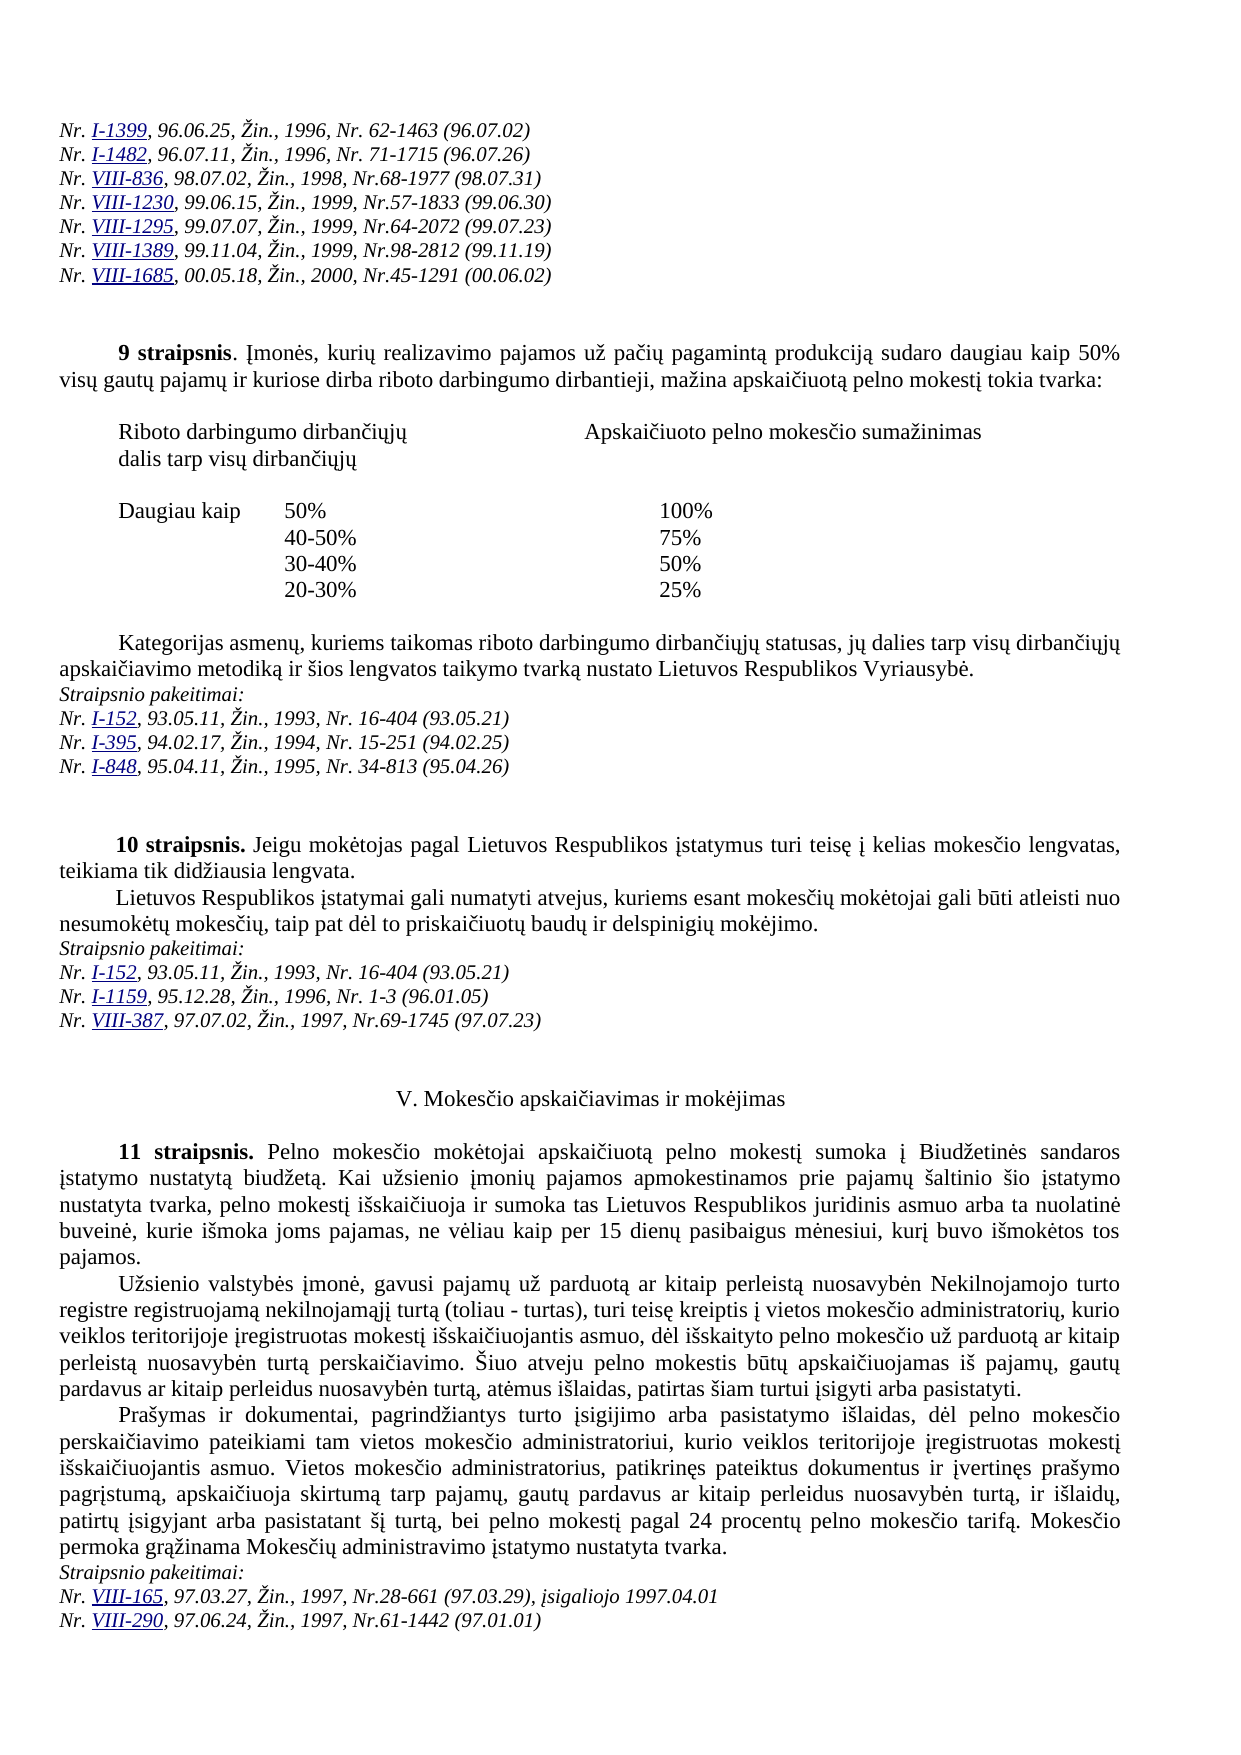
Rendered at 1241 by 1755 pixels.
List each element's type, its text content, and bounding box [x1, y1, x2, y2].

text Nr. I-1482, 96.07.11, Žin., 1996, Nr. 71-1715 (96.07.26) [59, 142, 1122, 166]
text Straipsnio pakeitimai: [59, 936, 1122, 960]
text Straipsnio pakeitimai: [59, 1559, 1122, 1584]
text 9 straipsnis. Įmonės, kurių realizavimo pajamos už pačių pagamintą produkciją sudaro daugiau kaip 50% visų gautų pajamų ir kuriose dirba riboto darbingumo dirbantieji, mažina apskaičiuotą pelno mokestį tokia tvarka: [59, 339, 1122, 392]
text 10 straipsnis. Jeigu mokėtojas pagal Lietuvos Respublikos įstatymus turi teisę į kelias mokesčio lengvatas, teikiama tik didžiausia lengvata. [59, 831, 1122, 883]
text 40-50% 75% [209, 524, 1122, 550]
text Nr. VIII-165, 97.03.27, Žin., 1997, Nr.28-661 (97.03.29), įsigaliojo 1997.04.01 [59, 1584, 1122, 1608]
text 30-40% 50% [209, 550, 1122, 576]
text Nr. I-152, 93.05.11, Žin., 1993, Nr. 16-404 (93.05.21) [59, 960, 1122, 984]
text 11 straipsnis. Pelno mokesčio mokėtojai apskaičiuotą pelno mokestį sumoka į Biudžetinės sandaros įstatymo nustatytą biudžetą. Kai užsienio įmonių pajamos apmokestinamos prie pajamų šaltinio šio įstatymo nustatyta tvarka, pelno mokestį išskaičiuoja ir sumoka tas Lietuvos Respublikos juridinis asmuo arba ta nuolatinė buveinė, kurie išmoka joms pajamas, ne vėliau kaip per 15 dienų pasibaigus mėnesiui, kurį buvo išmokėtos tos pajamos. [59, 1138, 1122, 1270]
text Nr. I-1399, 96.06.25, Žin., 1996, Nr. 62-1463 (96.07.02) [59, 118, 1122, 142]
text Nr. VIII-836, 98.07.02, Žin., 1998, Nr.68-1977 (98.07.31) [59, 166, 1122, 190]
text Nr. I-1159, 95.12.28, Žin., 1996, Nr. 1-3 (96.01.05) [59, 984, 1122, 1008]
text V. Mokesčio apskaičiavimas ir mokėjimas [59, 1085, 1122, 1112]
text Nr. VIII-290, 97.06.24, Žin., 1997, Nr.61-1442 (97.01.01) [59, 1608, 1122, 1632]
text dalis tarp visų dirbančiųjų [59, 445, 1122, 471]
text Lietuvos Respublikos įstatymai gali numatyti atvejus, kuriems esant mokesčių mokėtojai gali būti atleisti nuo nesumokėtų mokesčių, taip pat dėl to priskaičiuotų baudų ir delspinigių mokėjimo. [59, 883, 1122, 936]
text Prašymas ir dokumentai, pagrindžiantys turto įsigijimo arba pasistatymo išlaidas, dėl pelno mokesčio perskaičiavimo pateikiami tam vietos mokesčio administratoriui, kurio veiklos teritorijoje įregistruotas mokestį išskaičiuojantis asmuo. Vietos mokesčio administratorius, patikrinęs pateiktus dokumentus ir įvertinęs prašymo pagrįstumą, apskaičiuoja skirtumą tarp pajamų, gautų pardavus ar kitaip perleidus nuosavybėn turtą, ir išlaidų, patirtų įsigyjant arba pasistatant šį turtą, bei pelno mokestį pagal 24 procentų pelno mokesčio tarifą. Mokesčio permoka grąžinama Mokesčių administravimo įstatymo nustatyta tvarka. [59, 1401, 1122, 1559]
text Nr. I-848, 95.04.11, Žin., 1995, Nr. 34-813 (95.04.26) [59, 754, 1122, 778]
text Straipsnio pakeitimai: [59, 682, 1122, 706]
text Nr. VIII-1389, 99.11.04, Žin., 1999, Nr.98-2812 (99.11.19) [59, 238, 1122, 262]
text Riboto darbingumo dirbančiųjų Apskaičiuoto pelno mokesčio sumažinimas [59, 418, 1122, 445]
text Nr. VIII-1230, 99.06.15, Žin., 1999, Nr.57-1833 (99.06.30) [59, 190, 1122, 214]
text Kategorijas asmenų, kuriems taikomas riboto darbingumo dirbančiųjų statusas, jų dalies tarp visų dirbančiųjų apskaičiavimo metodiką ir šios lengvatos taikymo tvarką nustato Lietuvos Respublikos Vyriausybė. [59, 629, 1122, 682]
text Nr. VIII-387, 97.07.02, Žin., 1997, Nr.69-1745 (97.07.23) [59, 1008, 1122, 1032]
text Nr. I-152, 93.05.11, Žin., 1993, Nr. 16-404 (93.05.21) [59, 706, 1122, 730]
text Nr. VIII-1685, 00.05.18, Žin., 2000, Nr.45-1291 (00.06.02) [59, 262, 1122, 287]
text Nr. VIII-1295, 99.07.07, Žin., 1999, Nr.64-2072 (99.07.23) [59, 214, 1122, 238]
text Nr. I-395, 94.02.17, Žin., 1994, Nr. 15-251 (94.02.25) [59, 730, 1122, 754]
text 20-30% 25% [209, 576, 1122, 603]
text Užsienio valstybės įmonė, gavusi pajamų už parduotą ar kitaip perleistą nuosavybėn Nekilnojamojo turto registre registruojamą nekilnojamąjį turtą (toliau - turtas), turi teisę kreiptis į vietos mokesčio administratorių, kurio veiklos teritorijoje įregistruotas mokestį išskaičiuojantis asmuo, dėl išskaityto pelno mokesčio už parduotą ar kitaip perleistą nuosavybėn turtą perskaičiavimo. Šiuo atveju pelno mokestis būtų apskaičiuojamas iš pajamų, gautų pardavus ar kitaip perleidus nuosavybėn turtą, atėmus išlaidas, patirtas šiam turtui įsigyti arba pasistatyti. [59, 1270, 1122, 1401]
text Daugiau kaip 50% 100% [59, 497, 1122, 524]
